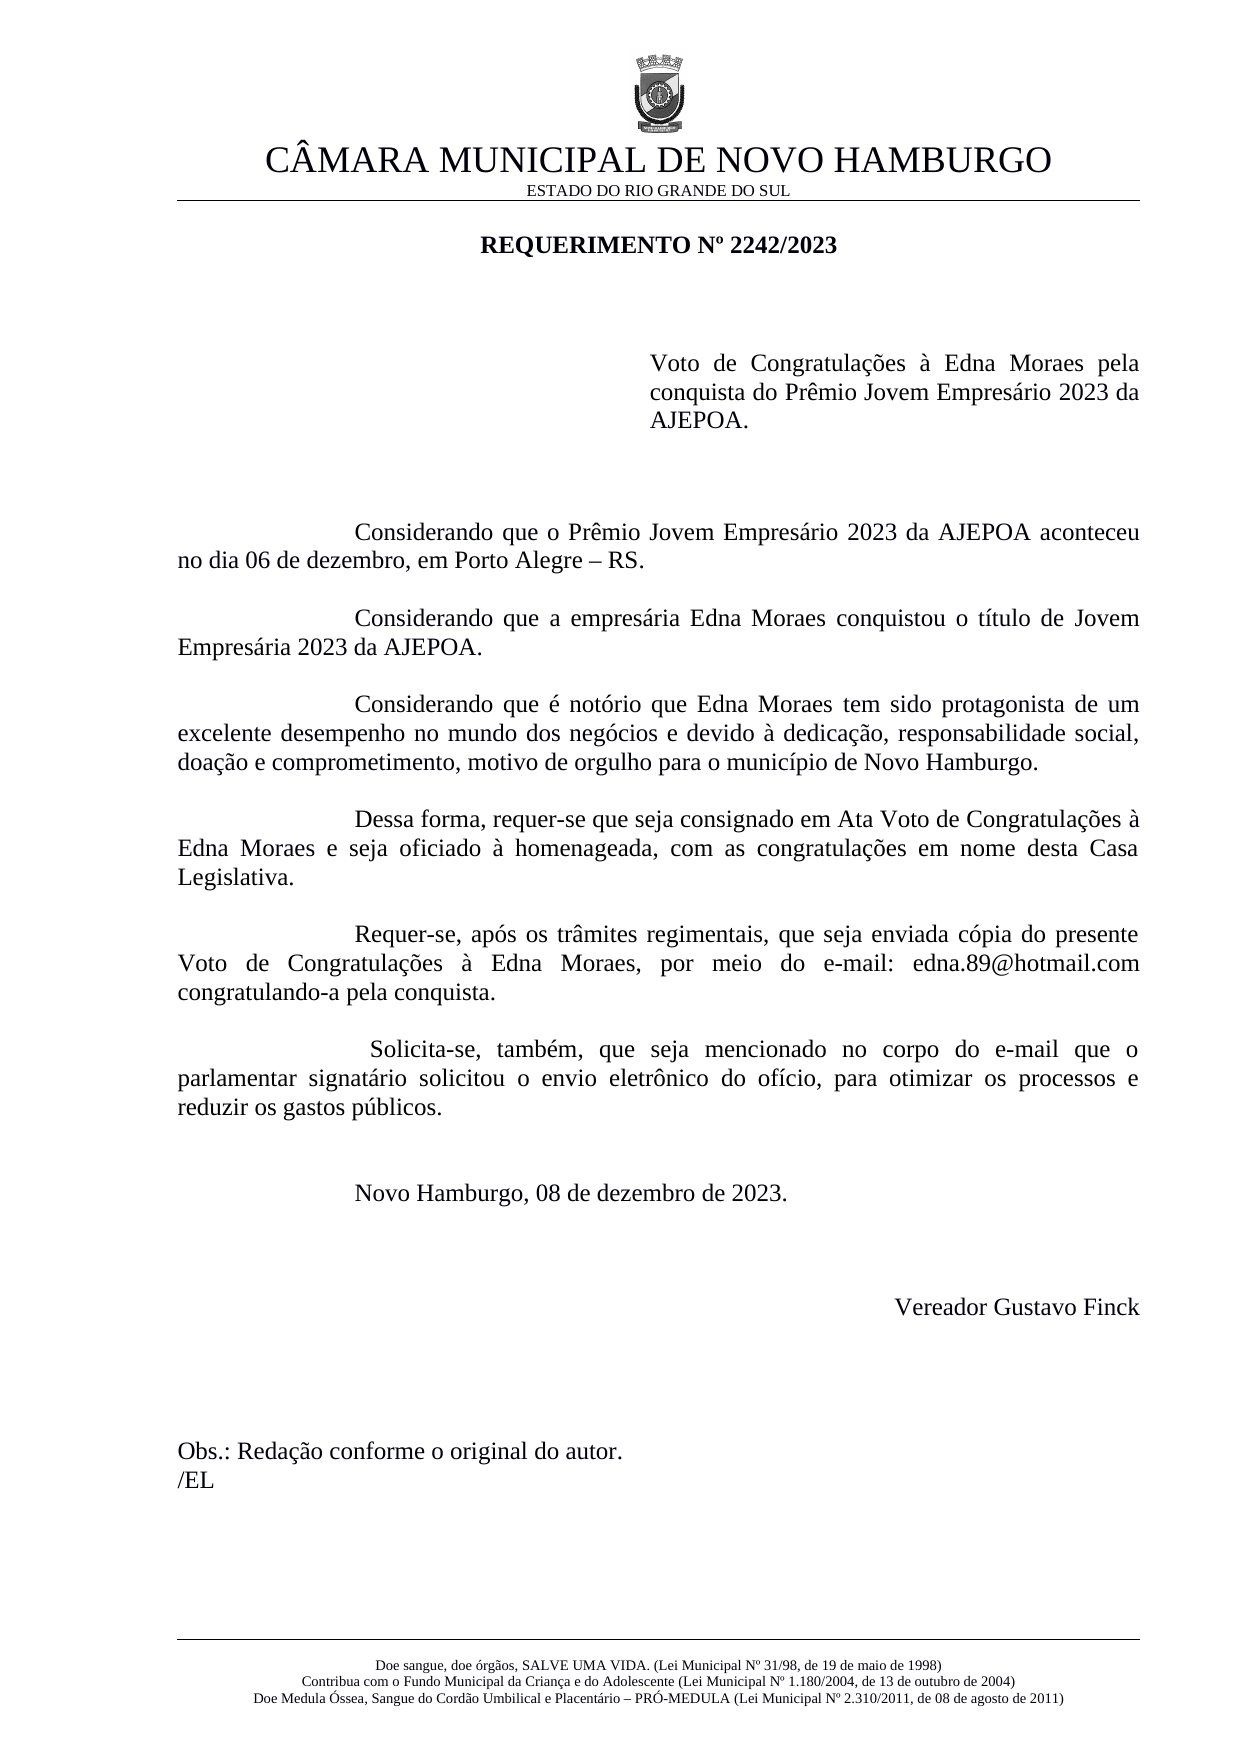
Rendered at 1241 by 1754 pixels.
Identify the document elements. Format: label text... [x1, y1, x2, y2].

text Dessa forma, requer-se que seja consignado em Ata Voto de Congratulações à Edna Moraes e seja oficiado à homenageada, com as congratulações em nome desta Casa Legislativa. [177, 804, 1140, 891]
text Considerando que o Prêmio Jovem Empresário 2023 da AJEPOA aconteceu no dia 06 de dezembro, em Porto Alegre – RS. [177, 517, 1140, 574]
text Solicita-se, também, que seja mencionado no corpo do e-mail que o parlamentar signatário solicitou o envio eletrônico do ofício, para otimizar os processos e reduzir os gastos públicos. [177, 1034, 1140, 1121]
text Voto de Congratulações à Edna Moraes pela conquista do Prêmio Jovem Empresário 2023 da AJEPOA. [649, 348, 1140, 434]
text Considerando que é notório que Edna Moraes tem sido protagonista de um excelente desempenho no mundo dos negócios e devido à dedicação, responsabilidade social, doação e comprometimento, motivo de orgulho para o município de Novo Hamburgo. [177, 689, 1140, 776]
text Requer-se, após os trâmites regimentais, que seja enviada cópia do presente Voto de Congratulações à Edna Moraes, por meio do e-mail: edna.89@hotmail.com congratulando-a pela conquista. [177, 919, 1140, 1006]
text Novo Hamburgo, 08 de dezembro de 2023. [177, 1178, 1140, 1207]
text Considerando que a empresária Edna Moraes conquistou o título de Jovem Empresária 2023 da AJEPOA. [177, 603, 1140, 661]
text REQUERIMENTO Nº 2242/2023 [177, 231, 1140, 259]
text Obs.: Redação conforme o original do autor. [177, 1436, 1140, 1465]
text /EL [177, 1465, 1140, 1493]
text Vereador Gustavo Finck [177, 1292, 1140, 1321]
